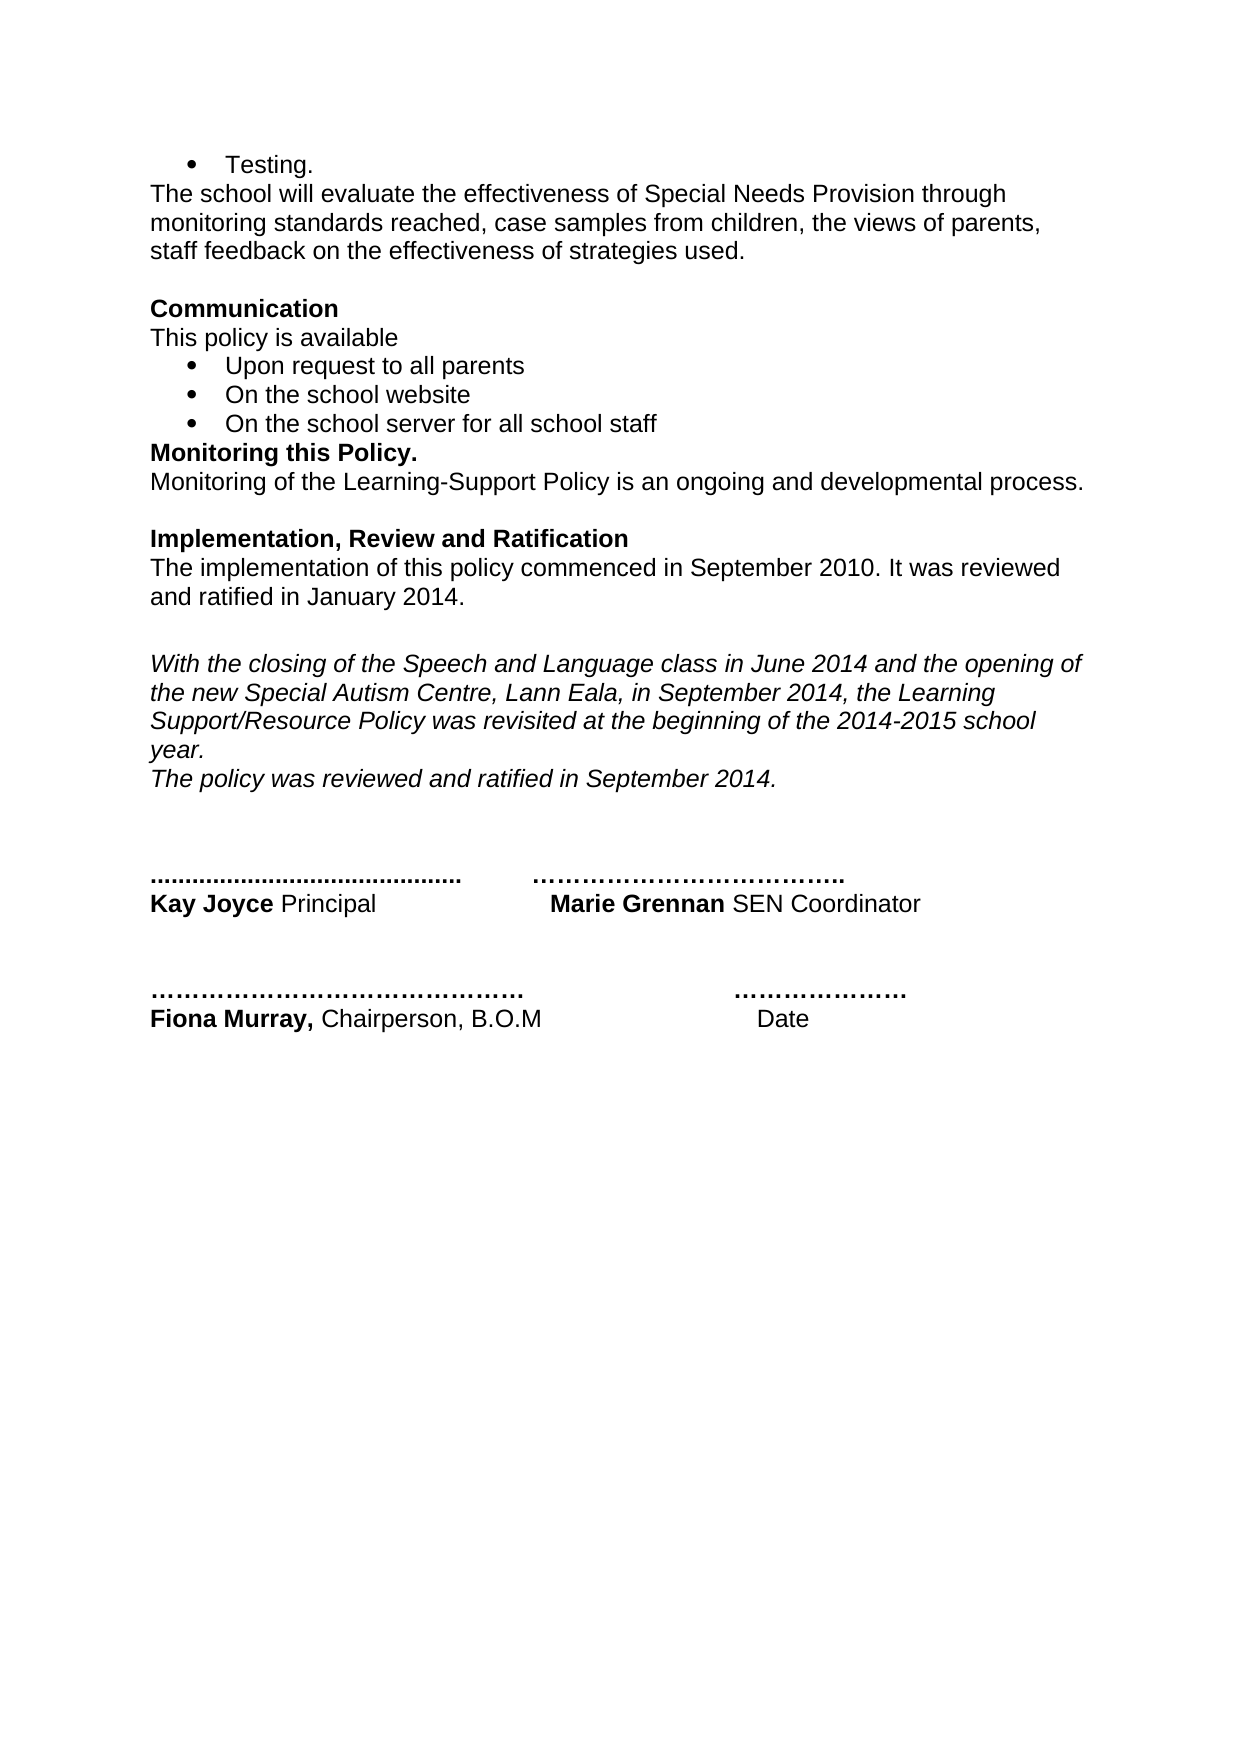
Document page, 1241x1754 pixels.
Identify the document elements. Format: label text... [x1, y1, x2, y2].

text Communication [150, 294, 1090, 323]
text Kay Joyce Principal Marie Grennan SEN Coordinator [150, 888, 1090, 917]
text Fiona Murray, Chairperson, B.O.M Date [150, 1003, 1090, 1032]
text Monitoring this Policy. [150, 438, 1090, 467]
text This policy is available [150, 323, 1090, 351]
list On the school website [187, 380, 1090, 409]
text The policy was reviewed and ratified in September 2014. [150, 764, 1090, 793]
text ……………………………………… ………………… [150, 975, 1090, 1003]
list Testing. [187, 150, 1090, 179]
subtitle Implementation, Review and Ratification [150, 524, 1090, 553]
text Monitoring of the Learning-Support Policy is an ongoing and developmental process. [150, 467, 1090, 495]
list On the school server for all school staff [187, 409, 1090, 438]
text The implementation of this policy commenced in September 2010. It was reviewed and ratified in January 2014. [150, 553, 1090, 610]
text ............................................. ……………………………….. [150, 860, 1090, 888]
list Upon request to all parents [187, 351, 1090, 380]
text The school will evaluate the effectiveness of Special Needs Provision through monitoring standards reached, case samples from children, the views of parents, staff feedback on the effectiveness of strategies used. [150, 179, 1090, 265]
text With the closing of the Speech and Language class in June 2014 and the opening of the new Special Autism Centre, Lann Eala, in September 2014, the Learning Support/Resource Policy was revisited at the beginning of the 2014-2015 school year. [150, 649, 1090, 764]
